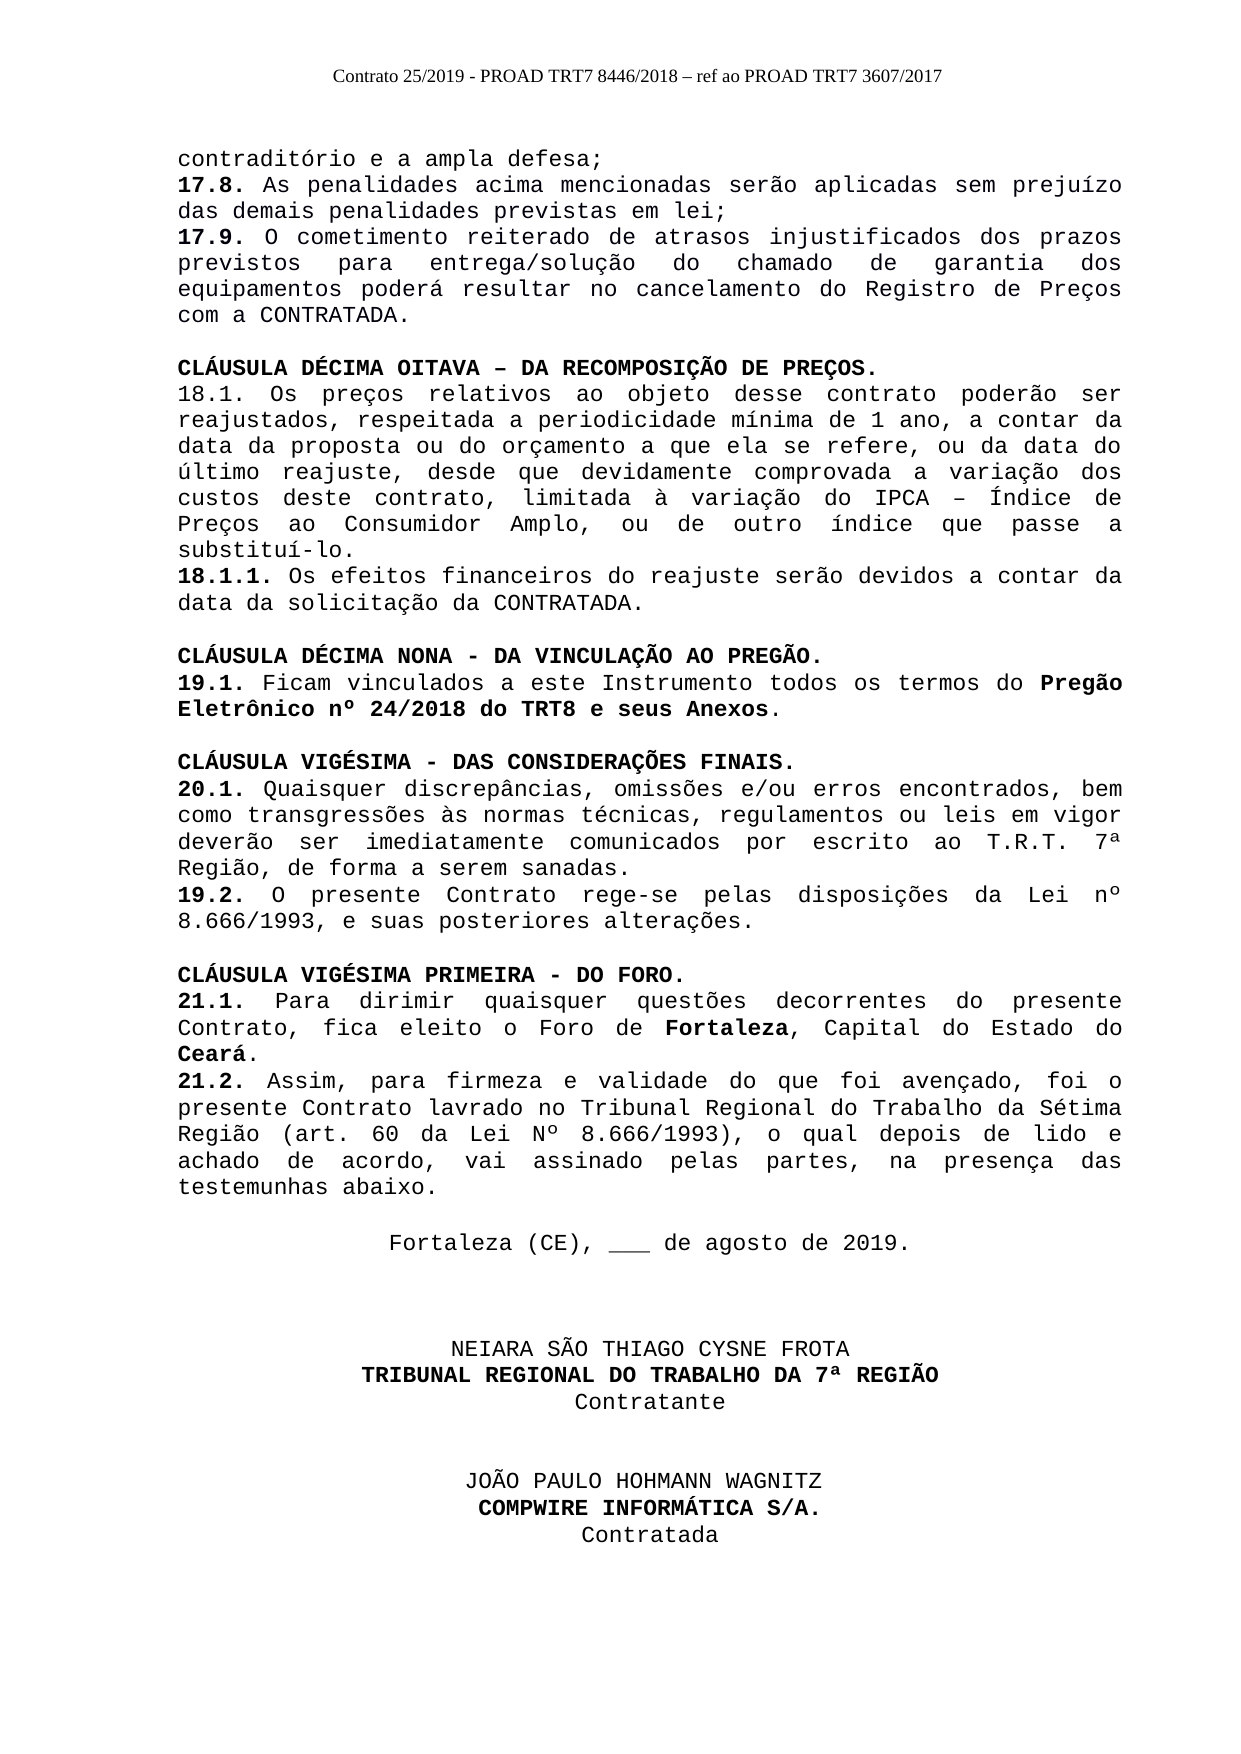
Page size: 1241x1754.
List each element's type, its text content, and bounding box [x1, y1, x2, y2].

text CLÁUSULA VIGÉSIMA - DAS CONSIDERAÇÕES FINAIS. [177, 750, 1122, 776]
text CLÁUSULA DÉCIMA OITAVA – DA RECOMPOSIÇÃO DE PREÇOS. [177, 356, 1122, 382]
text TRIBUNAL REGIONAL DO TRABALHO DA 7ª REGIÃO [177, 1363, 1122, 1389]
text COMPWIRE INFORMÁTICA S/A. [177, 1496, 1122, 1522]
list 18.1.1. Os efeitos financeiros do reajuste serão devidos a contar da data da solicitação da CONTRATADA. [177, 564, 1122, 617]
text contraditório e a ampla defesa; [177, 148, 1122, 174]
text 19.2. O presente Contrato rege-se pelas disposições da Lei nº 8.666/1993, e suas posteriores alterações. [177, 883, 1122, 936]
text JOÃO PAULO HOHMANN WAGNITZ [177, 1469, 1122, 1496]
text 19.1. Ficam vinculados a este Instrumento todos os termos do Pregão Eletrônico nº 24/2018 do TRT8 e seus Anexos. [177, 670, 1122, 723]
text 17.8. As penalidades acima mencionadas serão aplicadas sem prejuízo das demais penalidades previstas em lei; [177, 174, 1122, 226]
subtitle CLÁUSULA DÉCIMA NONA - DA VINCULAÇÃO AO PREGÃO. [177, 644, 1122, 670]
text Fortaleza (CE), ___ de agosto de 2019. [177, 1230, 1122, 1257]
text 21.1. Para dirimir quaisquer questões decorrentes do presente Contrato, fica eleito o Foro de Fortaleza, Capital do Estado do Ceará. [177, 989, 1122, 1069]
text Contratada [177, 1522, 1122, 1549]
text Contratante [177, 1389, 1122, 1416]
text 20.1. Quaisquer discrepâncias, omissões e/ou erros encontrados, bem como transgressões às normas técnicas, regulamentos ou leis em vigor deverão ser imediatamente comunicados por escrito ao T.R.T. 7ª Região, de forma a serem sanadas. [177, 776, 1122, 883]
list 18.1. Os preços relativos ao objeto desse contrato poderão ser reajustados, respeitada a periodicidade mínima de 1 ano, a contar da data da proposta ou do orçamento a que ela se refere, ou da data do último reajuste, desde que devidamente comprovada a variação dos custos deste contrato, limitada à variação do IPCA – Índice de Preços ao Consumidor Amplo, ou de outro índice que passe a substituí-lo. [177, 382, 1122, 564]
text 21.2. Assim, para firmeza e validade do que foi avençado, foi o presente Contrato lavrado no Tribunal Regional do Trabalho da Sétima Região (art. 60 da Lei Nº 8.666/1993), o qual depois de lido e achado de acordo, vai assinado pelas partes, na presença das testemunhas abaixo. [177, 1069, 1122, 1201]
text 17.9. O cometimento reiterado de atrasos injustificados dos prazos previstos para entrega/solução do chamado de garantia dos equipamentos poderá resultar no cancelamento do Registro de Preços com a CONTRATADA. [177, 226, 1122, 329]
text NEIARA SÃO THIAGO CYSNE FROTA [177, 1336, 1122, 1363]
text CLÁUSULA VIGÉSIMA PRIMEIRA - DO FORO. [177, 962, 1122, 989]
